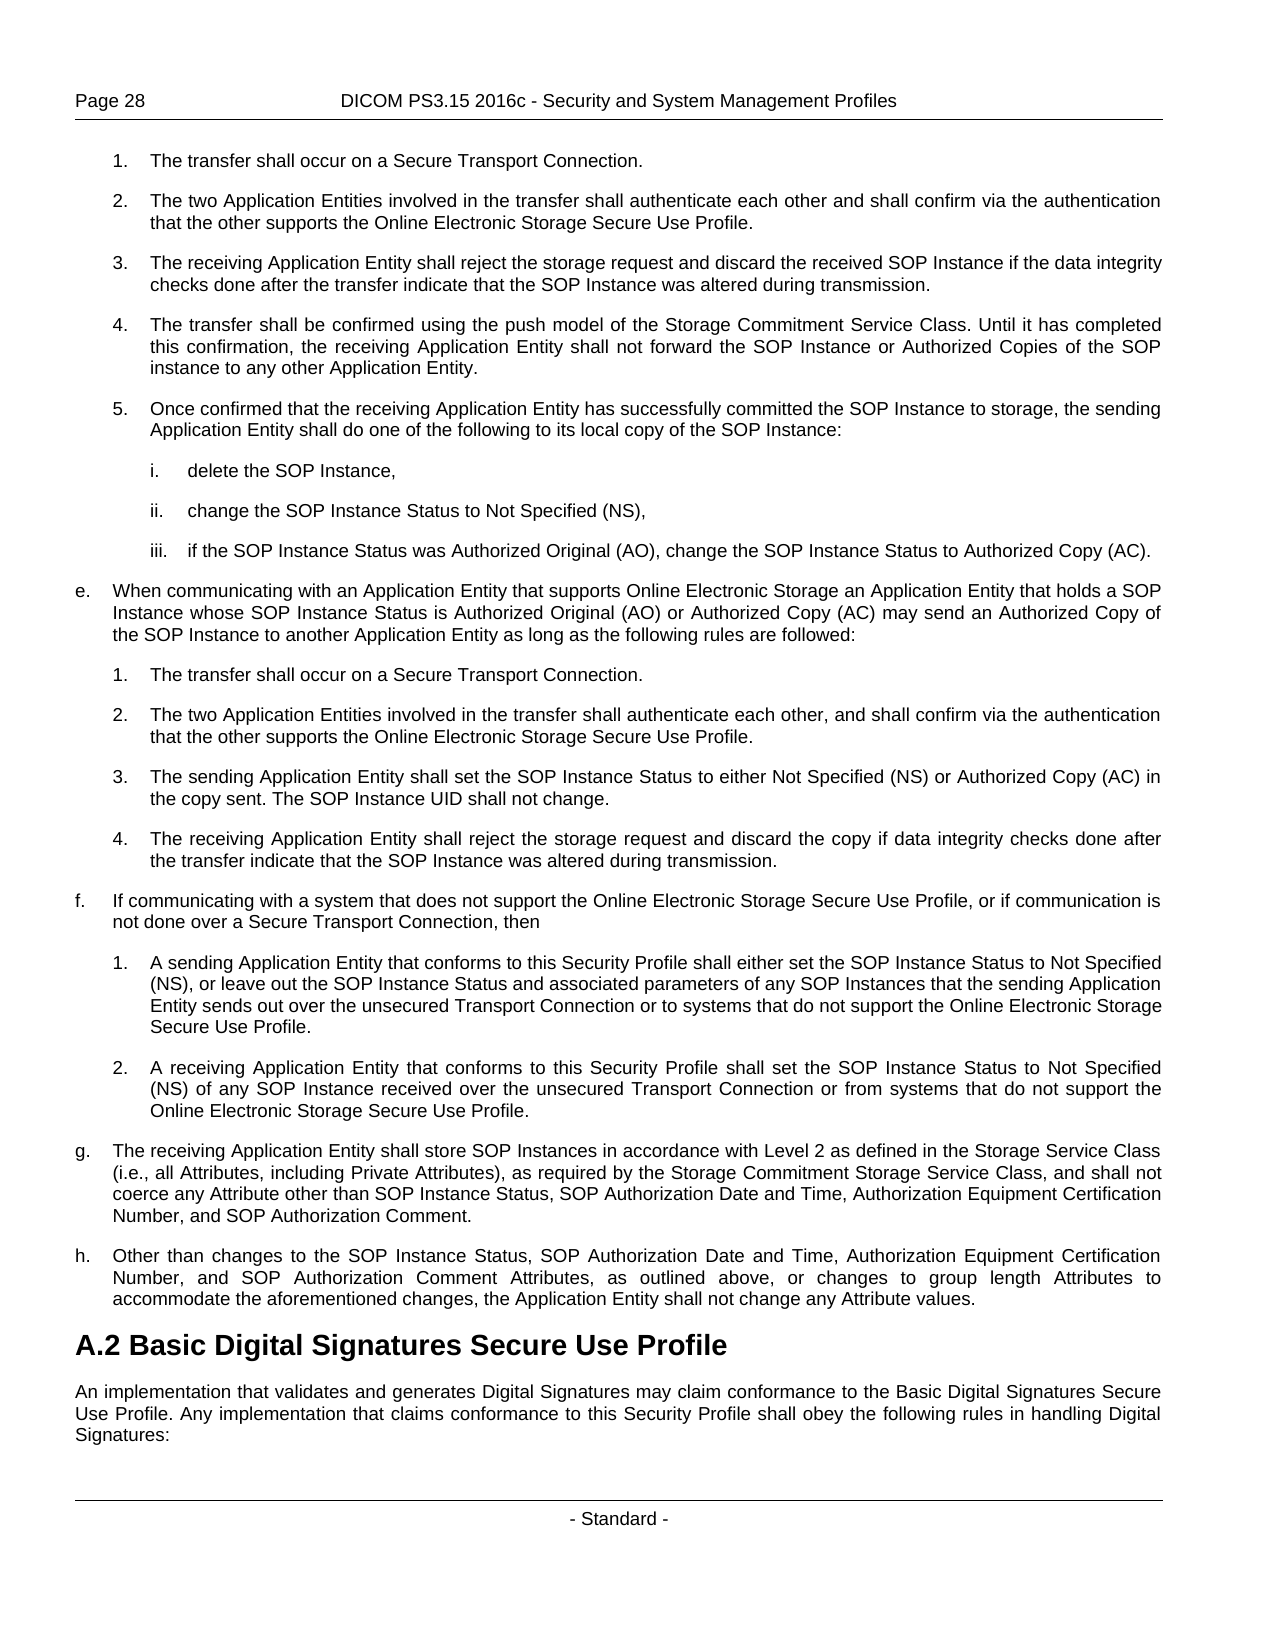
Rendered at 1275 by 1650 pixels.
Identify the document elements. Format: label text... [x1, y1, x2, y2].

text An implementation that validates and generates Digital Signatures may claim conformance to the Basic Digital Signatures Secure Use Profile. Any implementation that claims conformance to this Security Profile shall obey the following rules in handling Digital Signatures: [75, 1381, 1162, 1445]
list A receiving Application Entity that conforms to this Security Profile shall set the SOP Instance Status to Not Specified (NS) of any SOP Instance received over the unsecured Transport Connection or from systems that do not support the Online Electronic Storage Secure Use Profile. [112, 1057, 1162, 1121]
list The receiving Application Entity shall reject the storage request and discard the received SOP Instance if the data integrity checks done after the transfer indicate that the SOP Instance was altered during transmission. [112, 252, 1162, 295]
list Other than changes to the SOP Instance Status, SOP Authorization Date and Time, Authorization Equipment Certification Number, and SOP Authorization Comment Attributes, as outlined above, or changes to group length Attributes to accommodate the aforementioned changes, the Application Entity shall not change any Attribute values. [75, 1245, 1162, 1310]
list The receiving Application Entity shall store SOP Instances in accordance with Level 2 as defined in the Storage Service Class (i.e., all Attributes, including Private Attributes), as required by the Storage Commitment Storage Service Class, and shall not coerce any Attribute other than SOP Instance Status, SOP Authorization Date and Time, Authorization Equipment Certification Number, and SOP Authorization Comment. [75, 1140, 1162, 1226]
text A.2 Basic Digital Signatures Secure Use Profile [75, 1328, 1162, 1362]
list The transfer shall occur on a Secure Transport Connection. [112, 150, 1162, 172]
list if the SOP Instance Status was Authorized Original (AO), change the SOP Instance Status to Authorized Copy (AC). [150, 540, 1162, 562]
list A sending Application Entity that conforms to this Security Profile shall either set the SOP Instance Status to Not Specified (NS), or leave out the SOP Instance Status and associated parameters of any SOP Instances that the sending Application Entity sends out over the unsecured Transport Connection or to systems that do not support the Online Electronic Storage Secure Use Profile. [112, 952, 1162, 1038]
list The receiving Application Entity shall reject the storage request and discard the copy if data integrity checks done after the transfer indicate that the SOP Instance was altered during transmission. [112, 828, 1162, 871]
list The two Application Entities involved in the transfer shall authenticate each other, and shall confirm via the authentication that the other supports the Online Electronic Storage Secure Use Profile. [112, 704, 1162, 747]
list When communicating with an Application Entity that supports Online Electronic Storage an Application Entity that holds a SOP Instance whose SOP Instance Status is Authorized Original (AO) or Authorized Copy (AC) may send an Authorized Copy of the SOP Instance to another Application Entity as long as the following rules are followed: [75, 580, 1162, 645]
list The sending Application Entity shall set the SOP Instance Status to either Not Specified (NS) or Authorized Copy (AC) in the copy sent. The SOP Instance UID shall not change. [112, 766, 1162, 809]
list If communicating with a system that does not support the Online Electronic Storage Secure Use Profile, or if communication is not done over a Secure Transport Connection, then [75, 890, 1162, 933]
list The transfer shall be confirmed using the push model of the Storage Commitment Service Class. Until it has completed this confirmation, the receiving Application Entity shall not forward the SOP Instance or Authorized Copies of the SOP instance to any other Application Entity. [112, 314, 1162, 379]
list change the SOP Instance Status to Not Specified (NS), [150, 500, 1162, 521]
list The two Application Entities involved in the transfer shall authenticate each other and shall confirm via the authentication that the other supports the Online Electronic Storage Secure Use Profile. [112, 190, 1162, 233]
list The transfer shall occur on a Secure Transport Connection. [112, 664, 1162, 685]
list delete the SOP Instance, [150, 459, 1162, 481]
list Once confirmed that the receiving Application Entity has successfully committed the SOP Instance to storage, the sending Application Entity shall do one of the following to its local copy of the SOP Instance: [112, 397, 1162, 441]
